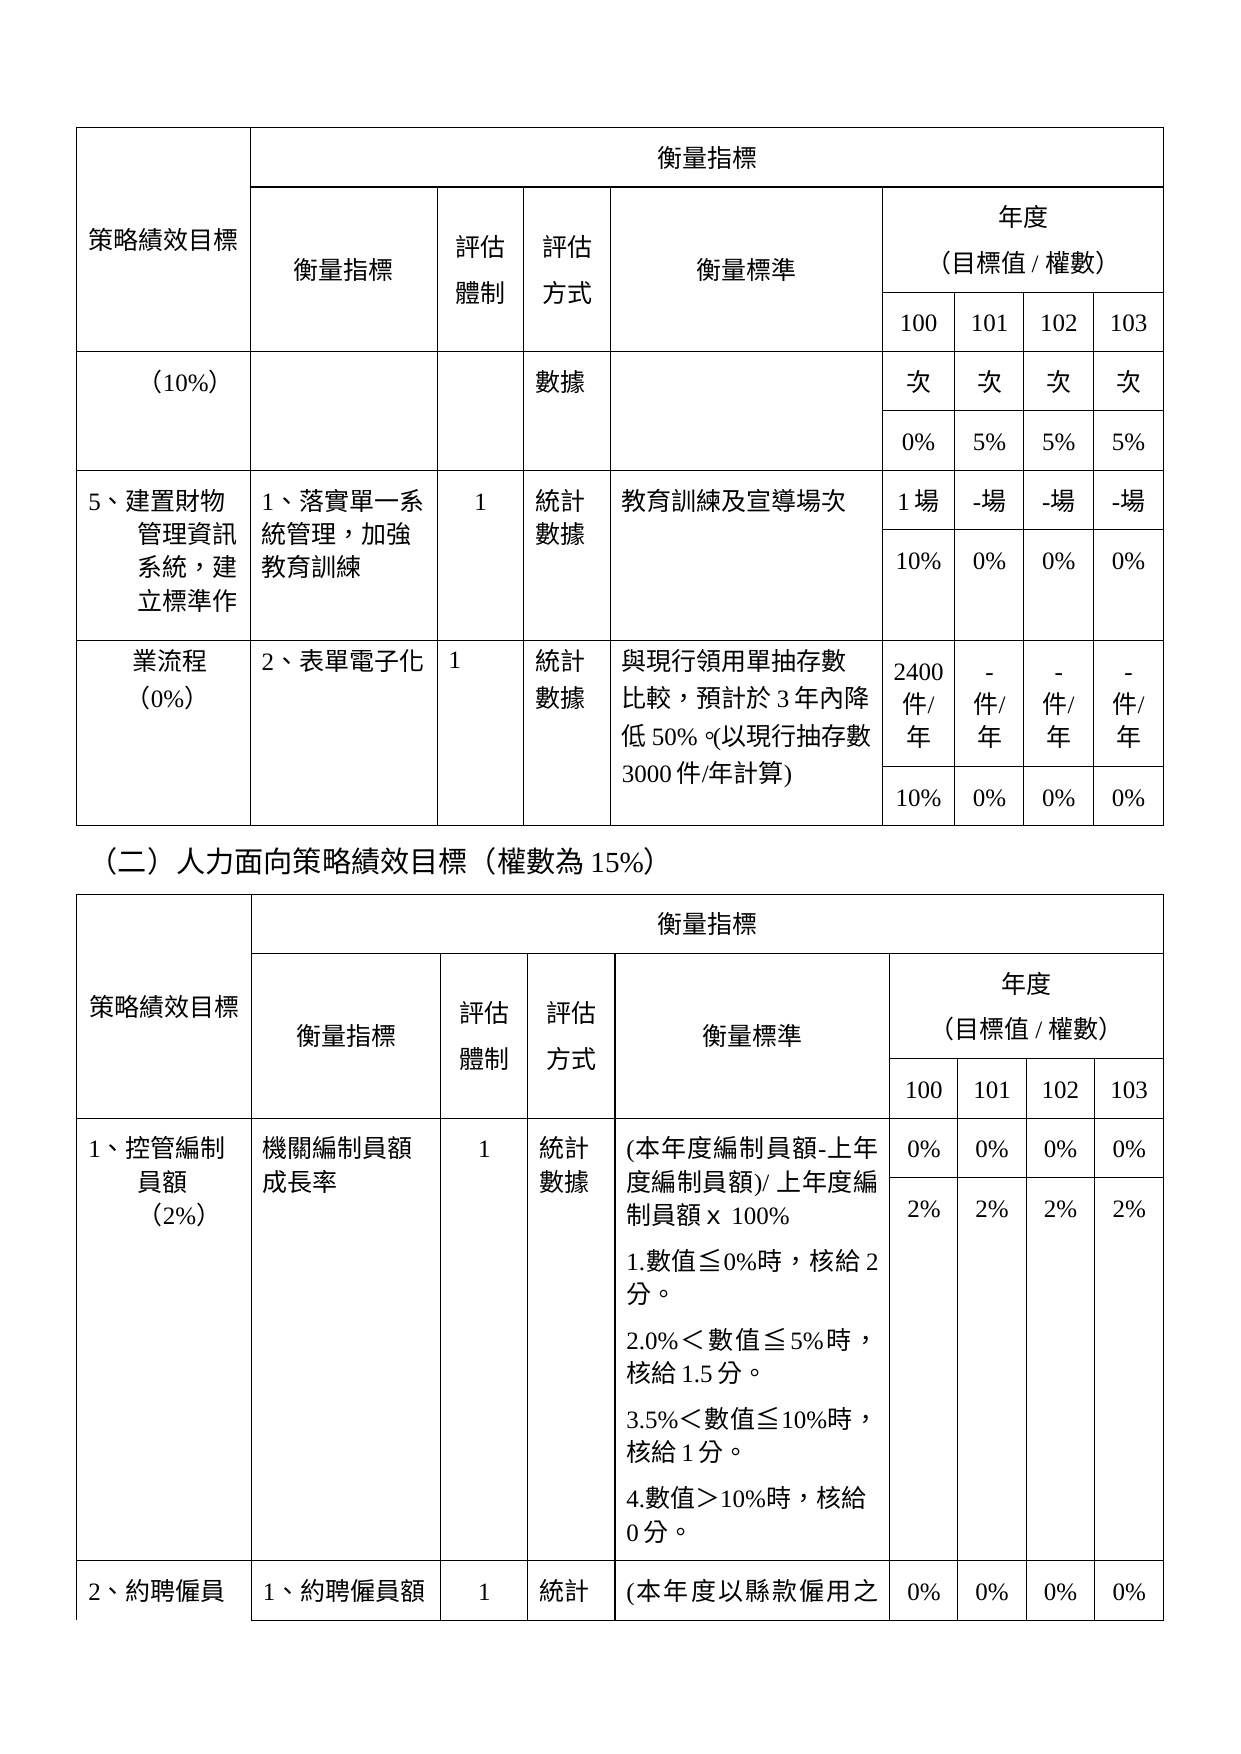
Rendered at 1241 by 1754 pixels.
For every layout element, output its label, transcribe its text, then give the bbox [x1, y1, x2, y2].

table_cell 統計數據 [524, 471, 610, 640]
text （二）人力面向策略績效目標（權數為15%） [88, 839, 1152, 881]
table_cell 評估 體制 [441, 954, 527, 1117]
table_cell 0% [883, 411, 954, 470]
table_cell 1 [438, 471, 523, 640]
table_cell 次 [955, 352, 1023, 410]
table_cell 0% [1095, 1119, 1163, 1177]
table_cell (本年度編制員額-上年度編制員額)/ 上年度編制員額ｘ100% 1.數值≦0%時，核給2分。 2.0%＜數值≦5%時，核給1.5分。 3.5%＜數值≦10%時，核給1分。 4.數值＞10%時，核給0分。 [616, 1119, 889, 1560]
table_cell 年度 （目標值 / 權數） [883, 188, 1163, 292]
table_cell 機關編制員額成長率 [252, 1119, 440, 1560]
table_header 策略績效目標 [77, 895, 251, 1117]
table_cell 衡量指標 [252, 954, 440, 1117]
table_cell - 件/年 [955, 641, 1023, 766]
table_cell 0% [890, 1119, 957, 1177]
table_cell 1 [441, 1561, 527, 1619]
table_cell 103 [1095, 1059, 1163, 1117]
table_cell 0% [890, 1561, 957, 1619]
table_cell 統計數據 [524, 641, 610, 825]
table_cell 年度 （目標值 / 權數） [890, 954, 1163, 1058]
table_cell 0% [1024, 767, 1093, 825]
table_cell 2% [1095, 1178, 1163, 1560]
table_header 策略績效目標 [77, 128, 250, 351]
table_cell 約聘僱員額及職等嚴格控管（4%） [77, 1561, 251, 1619]
table_cell 0% [1024, 530, 1093, 640]
table_cell 1 [438, 641, 523, 825]
table_cell 衡量標準 [616, 954, 889, 1117]
table_cell 次 [883, 352, 954, 410]
table_cell [251, 352, 437, 470]
table_cell 0% [958, 1561, 1026, 1619]
table_cell 1場 [883, 471, 954, 529]
table_cell 102 [1027, 1059, 1094, 1117]
table_cell 5% [1024, 411, 1093, 470]
table_cell 評估 方式 [528, 954, 614, 1117]
table_cell 1、約聘僱員額 [252, 1561, 440, 1619]
table_cell 5% [1094, 411, 1163, 470]
table_cell 衡量指標 [251, 188, 437, 351]
table_cell 次 [1024, 352, 1093, 410]
table_cell 衡量標準 [611, 188, 882, 351]
table_header 衡量指標 [252, 895, 1163, 953]
table_cell 0% [1094, 530, 1163, 640]
table_cell 2% [958, 1178, 1026, 1560]
table_cell -場 [1094, 471, 1163, 529]
table_cell 2% [1027, 1178, 1094, 1560]
table_cell 0% [1095, 1561, 1163, 1619]
table_cell 業流程（0%） [77, 641, 250, 825]
table_cell [611, 352, 882, 470]
table_cell 10% [883, 530, 954, 640]
table_cell 102 [1024, 293, 1093, 351]
table_cell 次 [1094, 352, 1163, 410]
table_cell (本年度以縣款僱用之 [616, 1561, 889, 1619]
table_cell 建置財物管理資訊系統，建立標準作 [77, 471, 250, 640]
table_cell 103 [1094, 293, 1163, 351]
table_cell 0% [955, 530, 1023, 640]
table_cell -場 [1024, 471, 1093, 529]
table_cell 1、落實單一系統管理，加強教育訓練 [251, 471, 437, 640]
table_cell 0% [1027, 1119, 1094, 1177]
table_cell 100 [890, 1059, 957, 1117]
table_cell 與現行領用單抽存數比較，預計於3年內降低50%。(以現行抽存數3000件/年計算) [611, 641, 882, 825]
table_cell 2% [890, 1178, 957, 1560]
table_cell 評估 體制 [438, 188, 523, 351]
table_cell 101 [958, 1059, 1026, 1117]
table_cell 教育訓練及宣導場次 [611, 471, 882, 640]
table_cell - 件/年 [1024, 641, 1093, 766]
table_cell 統計 [528, 1561, 614, 1619]
table_cell 100 [883, 293, 954, 351]
table_cell 評估 方式 [524, 188, 610, 351]
table_cell [438, 352, 523, 470]
table_cell 101 [955, 293, 1023, 351]
table_cell 10% [883, 767, 954, 825]
table_cell 數據 [524, 352, 610, 470]
table_cell - 件/年 [1094, 641, 1163, 766]
table_cell 控管編制員額（2%） [77, 1119, 251, 1560]
table_cell 0% [1027, 1561, 1094, 1619]
table_cell 2、表單電子化 [251, 641, 437, 825]
table_cell -場 [955, 471, 1023, 529]
table_cell 0% [958, 1119, 1026, 1177]
table_cell 1 [441, 1119, 527, 1560]
table_cell 2400件/年 [883, 641, 954, 766]
table_cell 統計數據 [528, 1119, 614, 1560]
table_cell 0% [955, 767, 1023, 825]
table_cell 0% [1094, 767, 1163, 825]
table_header 衡量指標 [251, 128, 1163, 186]
table_cell （10%） [77, 352, 250, 470]
table_cell 5% [955, 411, 1023, 470]
